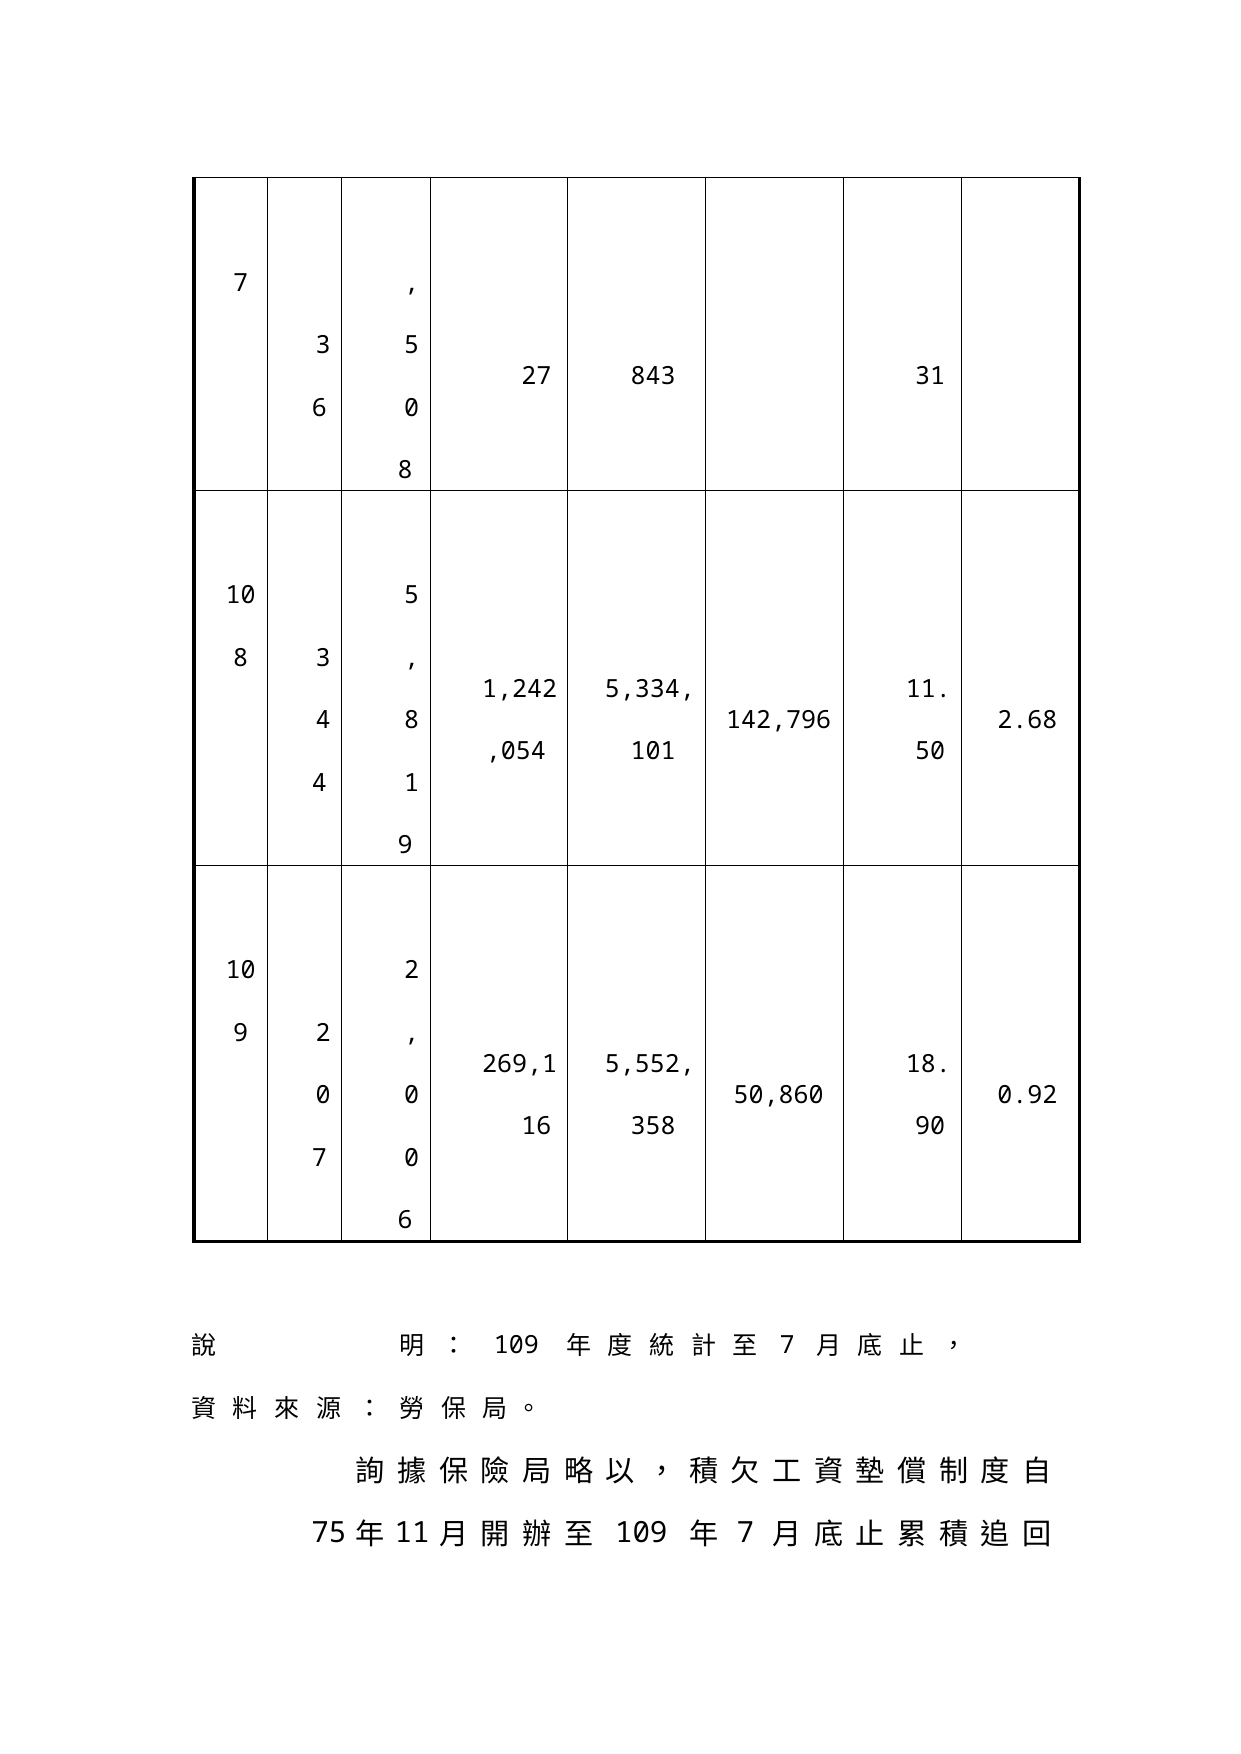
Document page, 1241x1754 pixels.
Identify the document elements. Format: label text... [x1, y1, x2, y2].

table_cell 207 [268, 866, 341, 1240]
table_cell 0.92 [962, 866, 1078, 1240]
table_cell 7 [196, 178, 267, 490]
text 資料來源：勞保局。 [183, 1365, 1058, 1427]
table_cell 2,006 [342, 866, 430, 1240]
text 說 明：109年度統計至7月底止， [183, 1302, 1058, 1365]
table_cell 109 [196, 866, 267, 1240]
table_cell 344 [268, 491, 341, 865]
table_cell 11.50 [844, 491, 961, 865]
table_cell 31 [844, 178, 961, 490]
table_cell 27 [431, 178, 567, 490]
table_cell 5,819 [342, 491, 430, 865]
table_cell 2.68 [962, 491, 1078, 865]
table_cell 18.90 [844, 866, 961, 1240]
table_cell 269,116 [431, 866, 567, 1240]
table_cell 142,796 [706, 491, 843, 865]
table_cell 843 [568, 178, 705, 490]
table_cell 5,552,358 [568, 866, 705, 1240]
table_cell 50,860 [706, 866, 843, 1240]
table_cell ,508 [342, 178, 430, 490]
table_cell 5,334,101 [568, 491, 705, 865]
table_cell 108 [196, 491, 267, 865]
table_cell [962, 178, 1078, 490]
table_cell 1,242,054 [431, 491, 567, 865]
table_cell [706, 178, 843, 490]
text 詢據保險局略以，積欠工資墊償制度自75年11月開辦至109年7月底止累積追回 [271, 1427, 1058, 1552]
table_cell 36 [268, 178, 341, 490]
